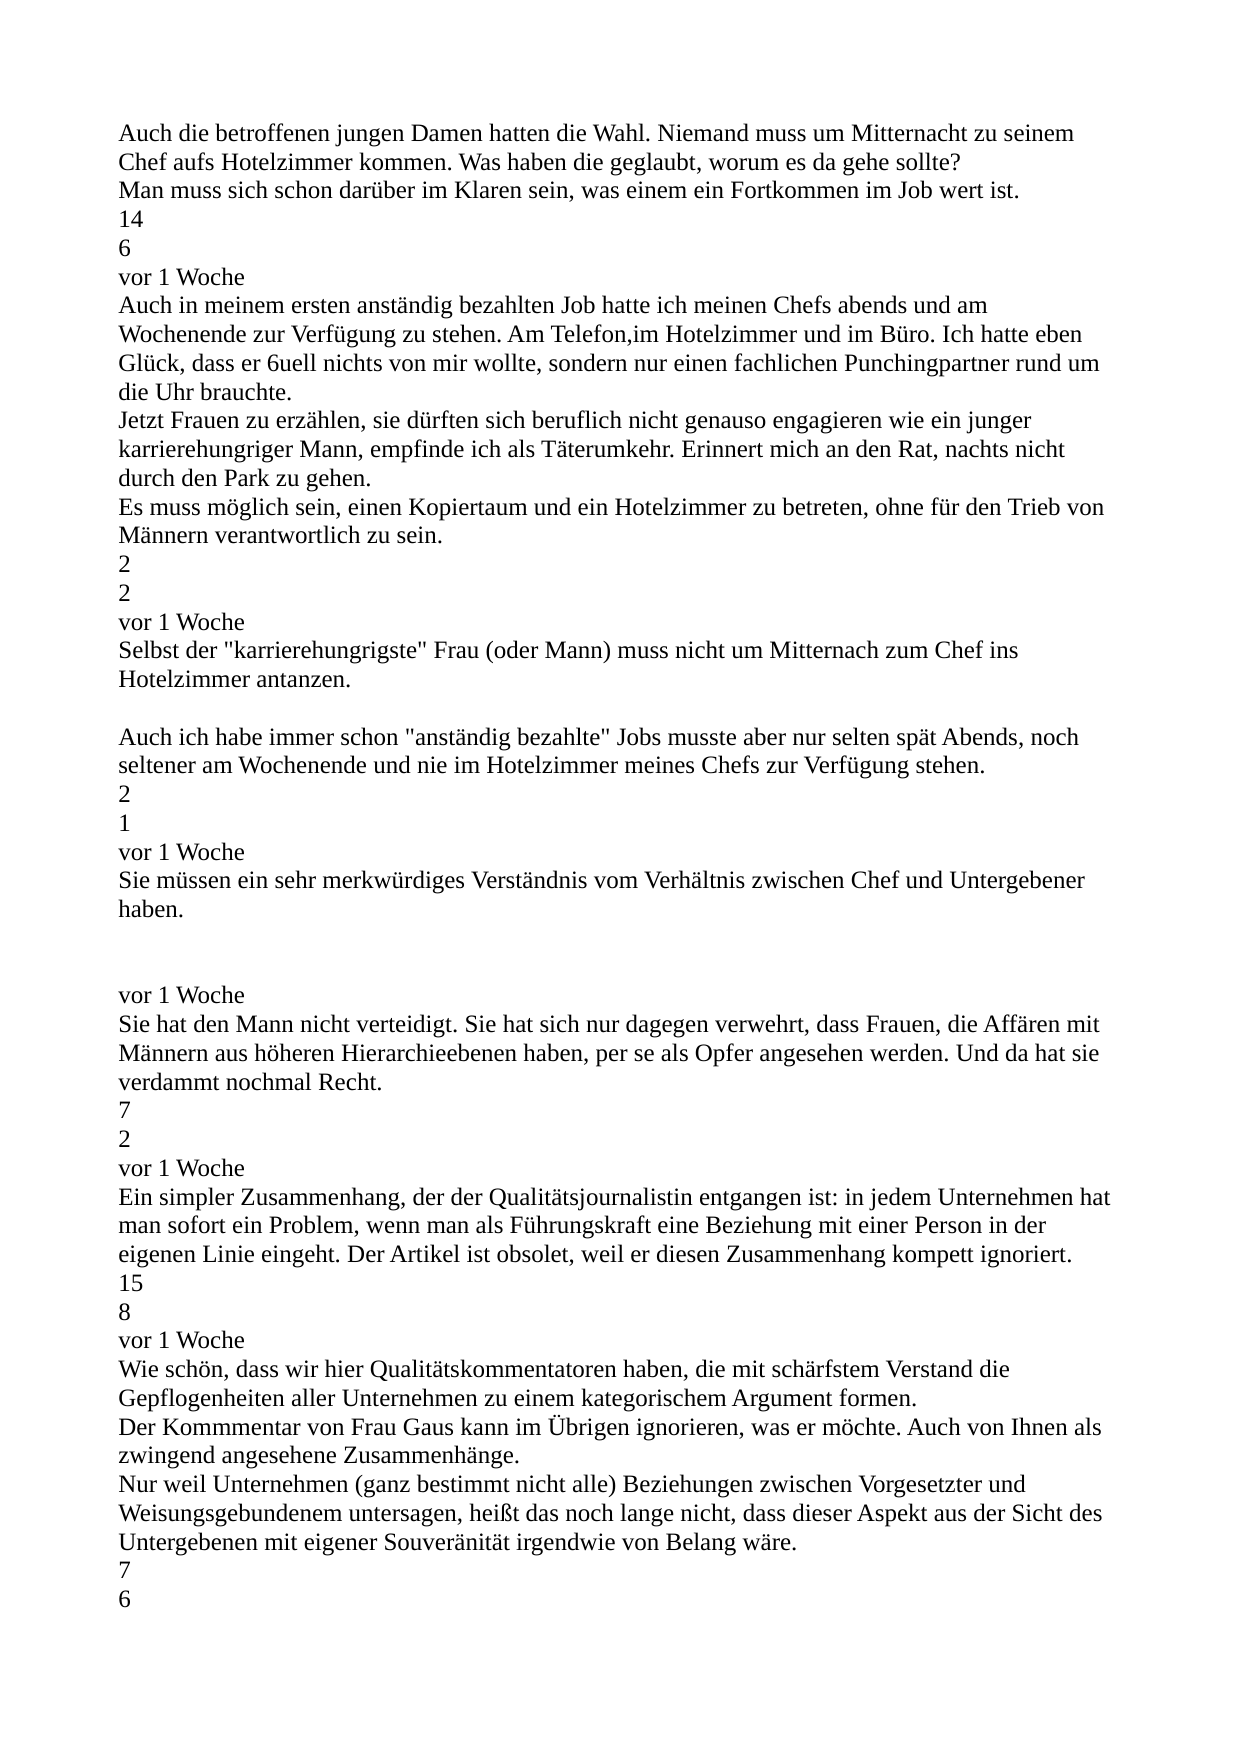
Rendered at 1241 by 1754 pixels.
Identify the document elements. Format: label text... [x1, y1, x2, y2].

text 6 [118, 1584, 1122, 1613]
text vor 1 Woche [118, 1326, 1122, 1354]
text 6 [118, 233, 1122, 262]
text Selbst der "karrierehungrigste" Frau (oder Mann) muss nicht um Mitternach zum Chef ins Hotelzimmer antanzen. [118, 636, 1122, 693]
text vor 1 Woche [118, 837, 1122, 866]
text Der Kommmentar von Frau Gaus kann im Übrigen ignorieren, was er möchte. Auch von Ihnen als zwingend angesehene Zusammenhänge. [118, 1412, 1122, 1469]
text Auch in meinem ersten anständig bezahlten Job hatte ich meinen Chefs abends und am Wochenende zur Verfügung zu stehen. Am Telefon,im Hotelzimmer und im Büro. Ich hatte eben Glück, dass er 6uell nichts von mir wollte, sondern nur einen fachlichen Punchingpartner rund um die Uhr brauchte. [118, 291, 1122, 406]
text Ein simpler Zusammenhang, der der Qualitätsjournalistin entgangen ist: in jedem Unternehmen hat man sofort ein Problem, wenn man als Führungskraft eine Beziehung mit einer Person in der eigenen Linie eingeht. Der Artikel ist obsolet, weil er diesen Zusammenhang kompett ignoriert. [118, 1182, 1122, 1268]
text 7 [118, 1096, 1122, 1124]
text 8 [118, 1297, 1122, 1326]
text Sie hat den Mann nicht verteidigt. Sie hat sich nur dagegen verwehrt, dass Frauen, die Affären mit Männern aus höheren Hierarchieebenen haben, per se als Opfer angesehen werden. Und da hat sie verdammt nochmal Recht. [118, 1009, 1122, 1096]
text Es muss möglich sein, einen Kopiertaum und ein Hotelzimmer zu betreten, ohne für den Trieb von Männern verantwortlich zu sein. [118, 492, 1122, 549]
text 7 [118, 1556, 1122, 1584]
text 2 [118, 779, 1122, 808]
text Sie müssen ein sehr merkwürdiges Verständnis vom Verhältnis zwischen Chef und Untergebener haben. [118, 866, 1122, 923]
text 15 [118, 1268, 1122, 1297]
text Nur weil Unternehmen (ganz bestimmt nicht alle) Beziehungen zwischen Vorgesetzter und Weisungsgebundenem untersagen, heißt das noch lange nicht, dass dieser Aspekt aus der Sicht des Untergebenen mit eigener Souveränität irgendwie von Belang wäre. [118, 1469, 1122, 1556]
text vor 1 Woche [118, 607, 1122, 636]
text vor 1 Woche [118, 1153, 1122, 1182]
text 14 [118, 204, 1122, 233]
text Auch ich habe immer schon "anständig bezahlte" Jobs musste aber nur selten spät Abends, noch seltener am Wochenende und nie im Hotelzimmer meines Chefs zur Verfügung stehen. [118, 722, 1122, 779]
text Jetzt Frauen zu erzählen, sie dürften sich beruflich nicht genauso engagieren wie ein junger karrierehungriger Mann, empfinde ich als Täterumkehr. Erinnert mich an den Rat, nachts nicht durch den Park zu gehen. [118, 406, 1122, 492]
text Auch die betroffenen jungen Damen hatten die Wahl. Niemand muss um Mitternacht zu seinem Chef aufs Hotelzimmer kommen. Was haben die geglaubt, worum es da gehe sollte? [118, 118, 1122, 176]
text 2 [118, 578, 1122, 607]
text vor 1 Woche [118, 262, 1122, 291]
text vor 1 Woche [118, 981, 1122, 1009]
text 2 [118, 549, 1122, 578]
text 1 [118, 808, 1122, 837]
text Man muss sich schon darüber im Klaren sein, was einem ein Fortkommen im Job wert ist. [118, 176, 1122, 204]
text 2 [118, 1124, 1122, 1153]
text Wie schön, dass wir hier Qualitätskommentatoren haben, die mit schärfstem Verstand die Gepflogenheiten aller Unternehmen zu einem kategorischem Argument formen. [118, 1354, 1122, 1412]
